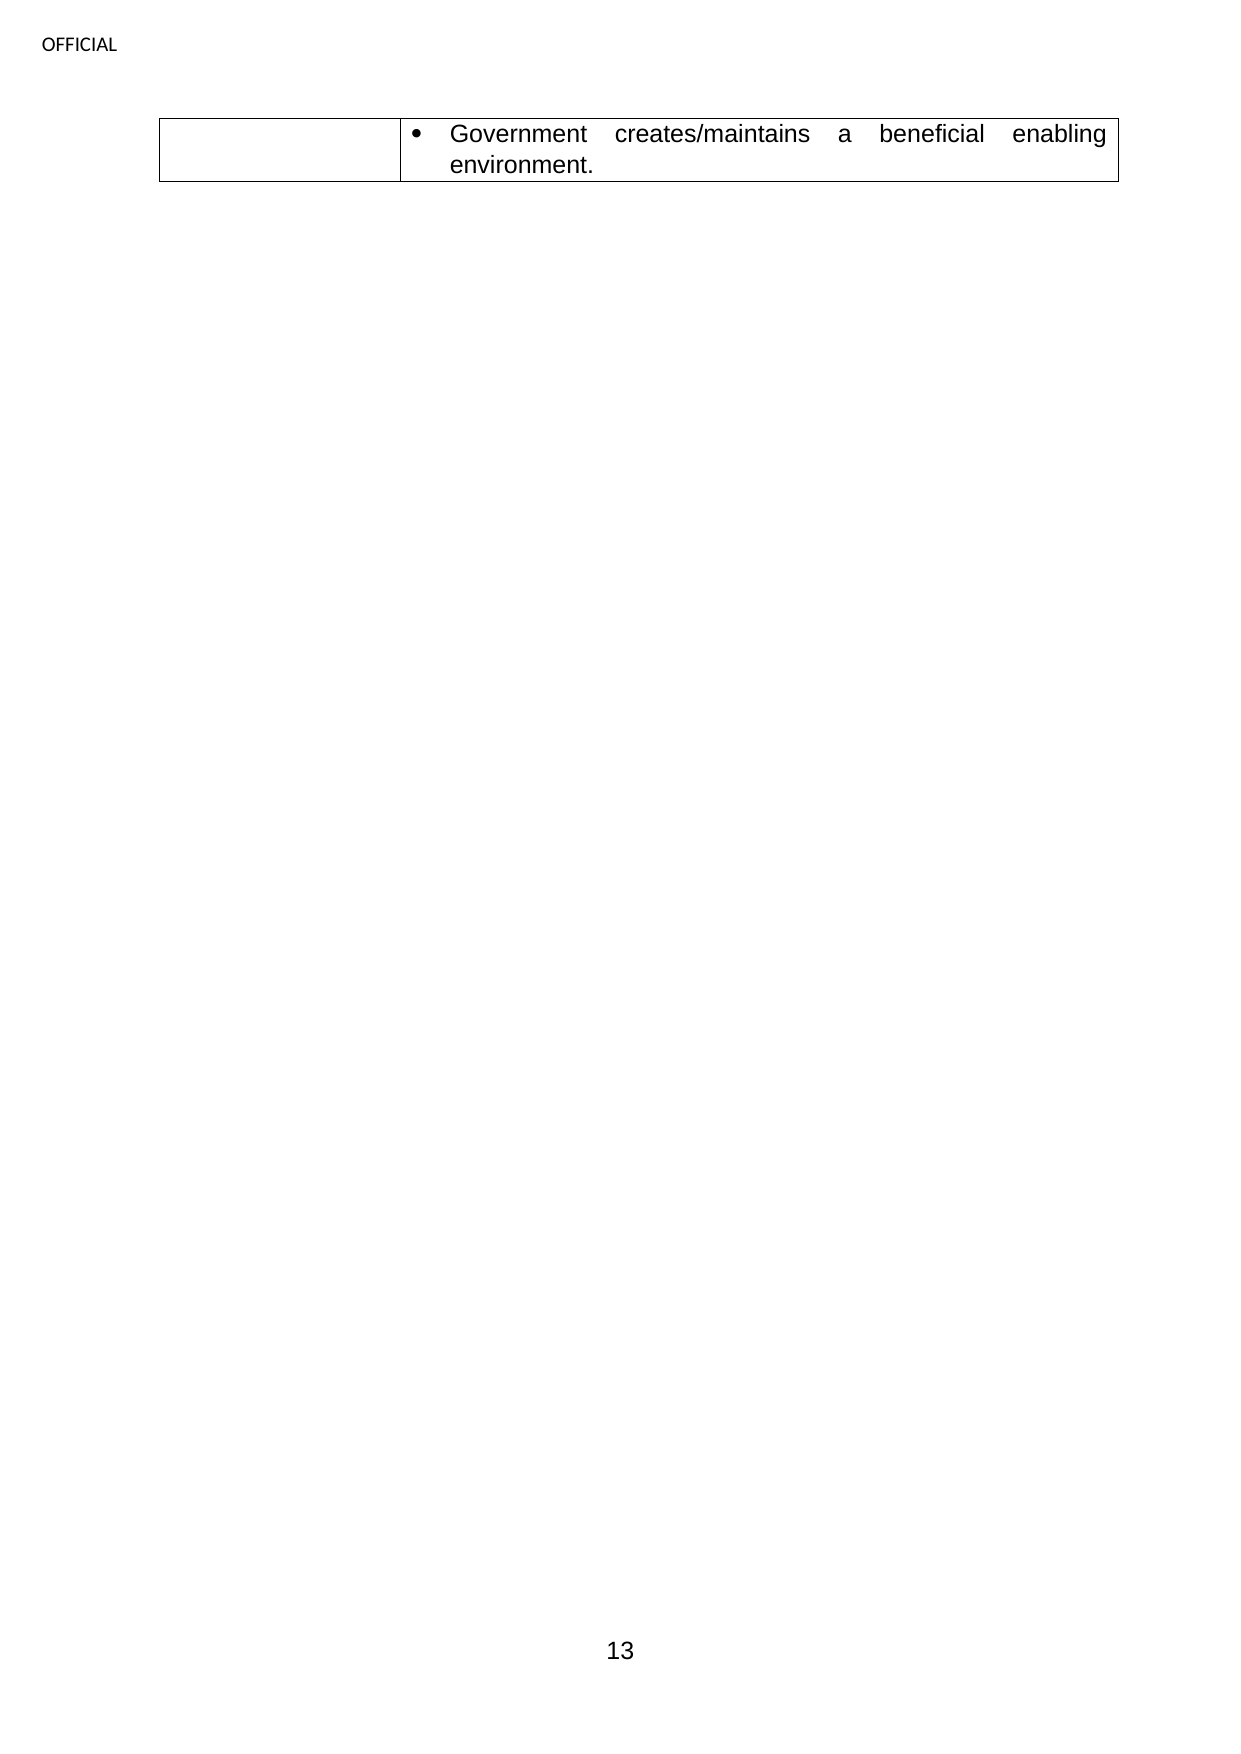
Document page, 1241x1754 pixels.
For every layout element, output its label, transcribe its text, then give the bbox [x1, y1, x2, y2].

table_cell [160, 119, 400, 181]
table_cell A suitable crop. Registering sufficient numbers of farmers. Delivering services to farmers. Farmers produce high quantities of high-quality tea. Farmer commitment to the programme. Anchor investors are delivering on their promises. Government creates/maintains a beneficial enabling environment. [401, 119, 1118, 181]
